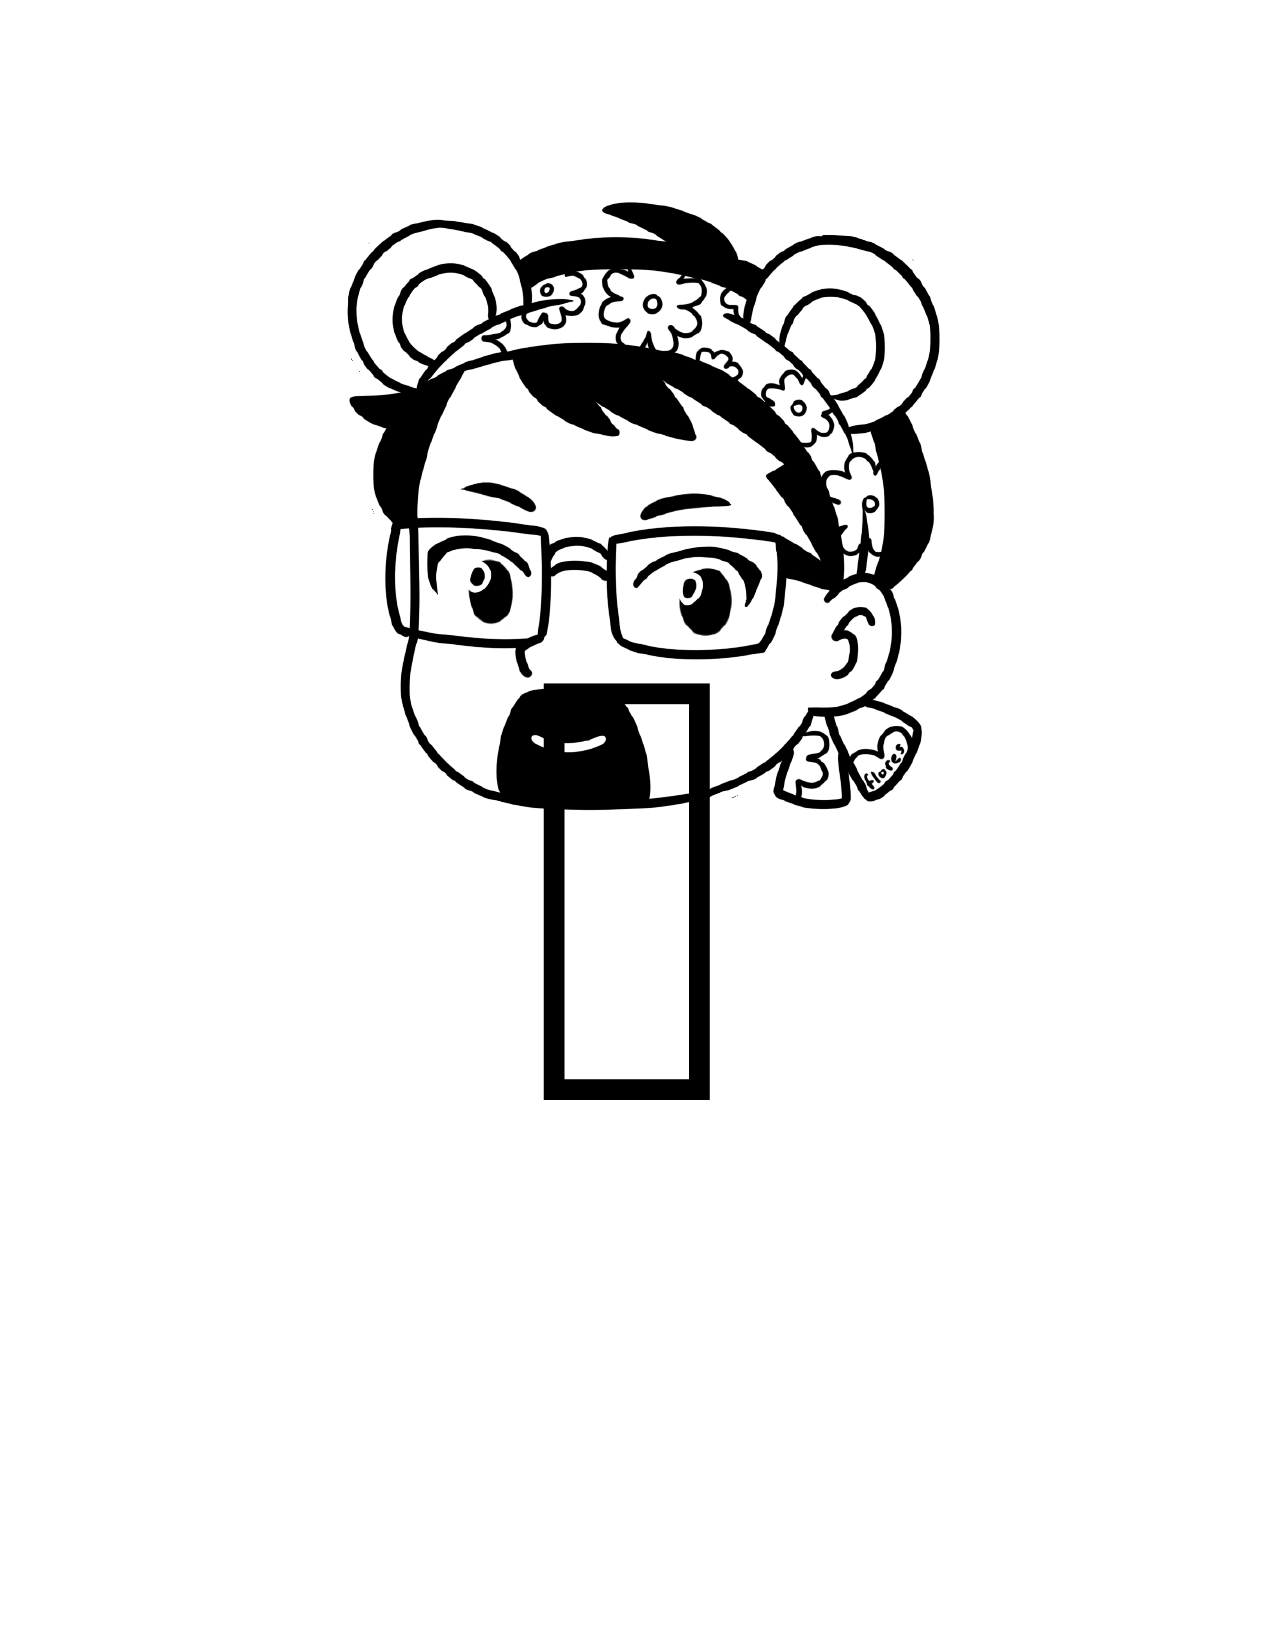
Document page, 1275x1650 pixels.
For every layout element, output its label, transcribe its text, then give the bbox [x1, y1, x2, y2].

picture [565, 704, 689, 854]
text  [118, 667, 1157, 1235]
picture [300, 178, 976, 854]
